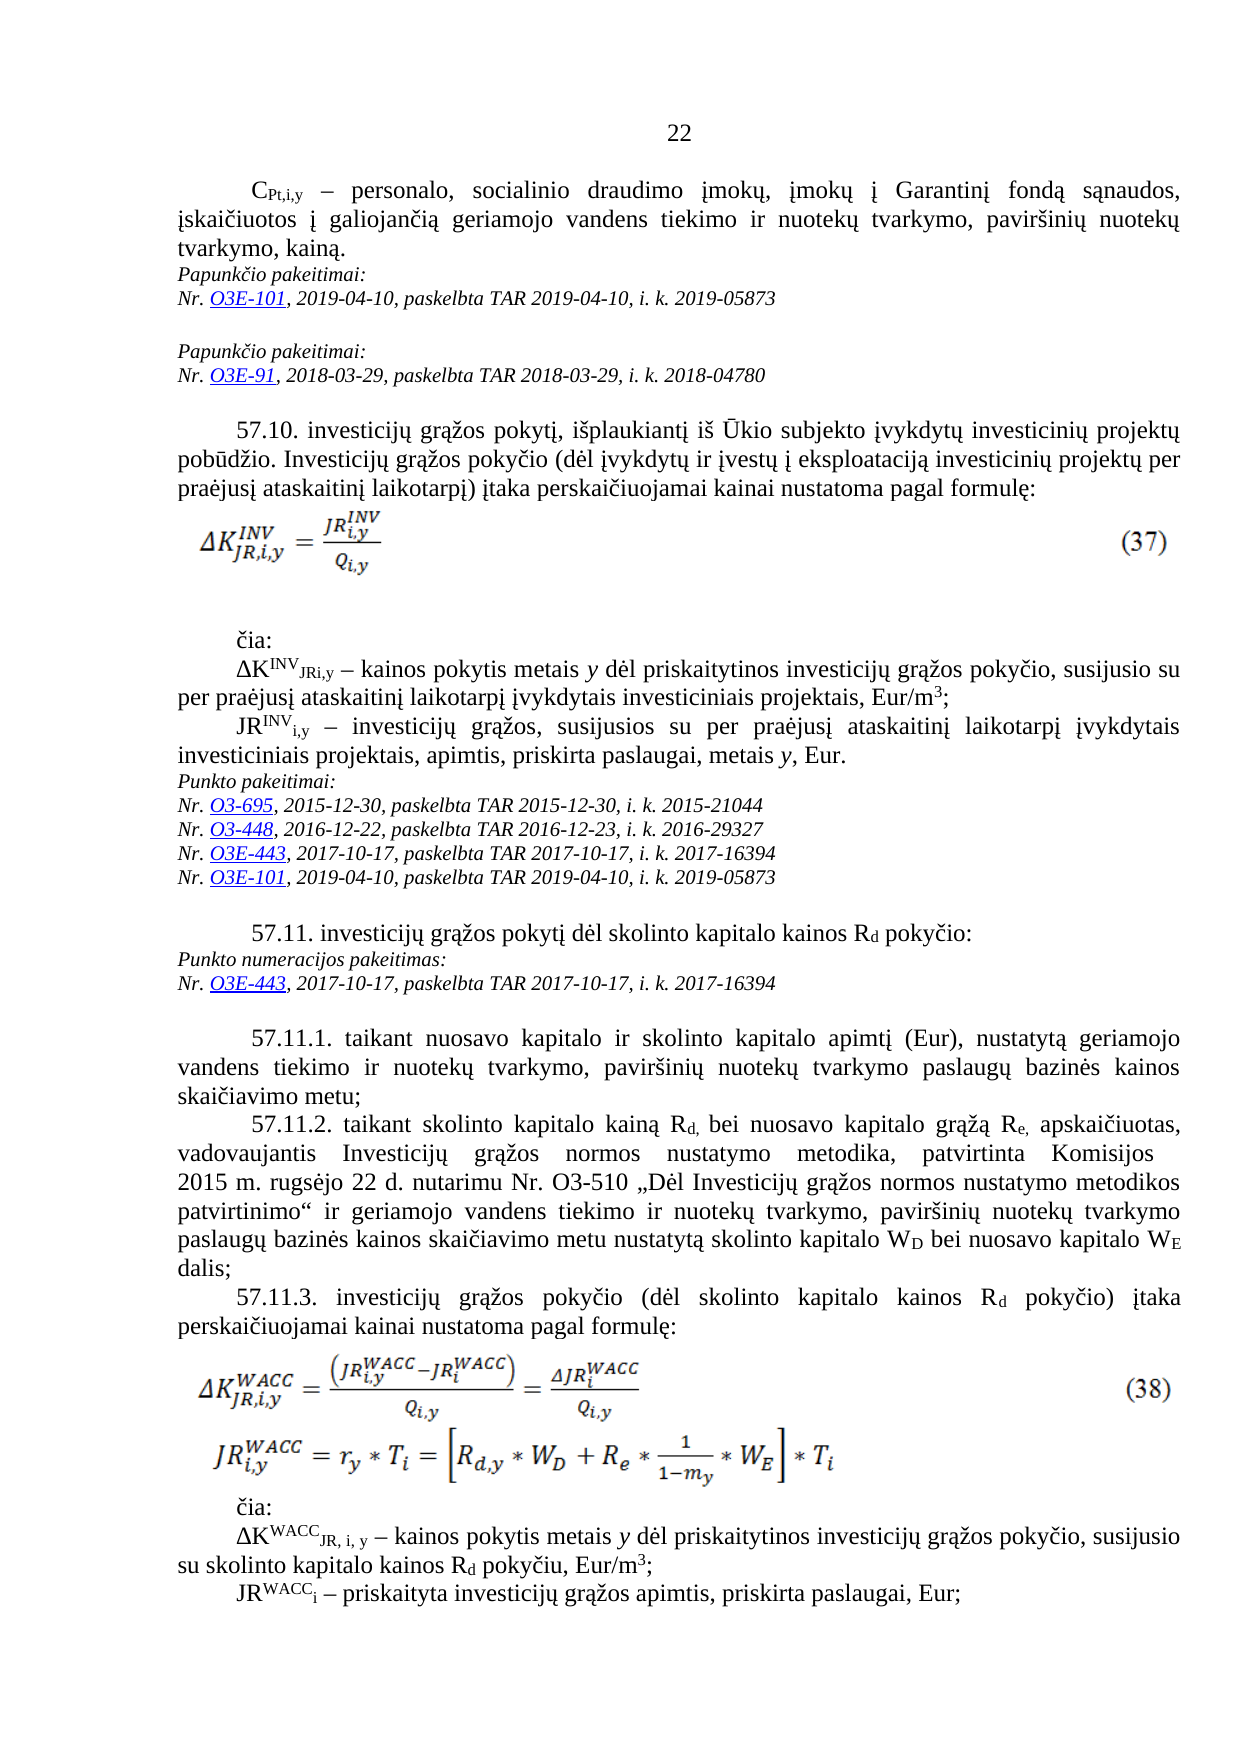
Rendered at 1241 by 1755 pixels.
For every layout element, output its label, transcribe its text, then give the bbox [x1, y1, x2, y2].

text Papunkčio pakeitimai: [177, 262, 1181, 286]
text Papunkčio pakeitimai: [177, 339, 1181, 363]
text Nr. O3E-101, 2019-04-10, paskelbta TAR 2019-04-10, i. k. 2019-05873 [177, 286, 1181, 310]
text 57.10. investicijų grąžos pokytį, išplaukiantį iš Ūkio subjekto įvykdytų investicinių projektų pobūdžio. Investicijų grąžos pokyčio (dėl įvykdytų ir įvestų į eksploataciją investicinių projektų per praėjusį ataskaitinį laikotarpį) įtaka perskaičiuojamai kainai nustatoma pagal formulę: [177, 416, 1181, 501]
text ∆KWACCJR, i, y – kainos pokytis metais y dėl priskaitytinos investicijų grąžos pokyčio, susijusio su skolinto kapitalo kainos Rd pokyčiu, Eur/m3; [177, 1521, 1181, 1578]
text Nr. O3E-91, 2018-03-29, paskelbta TAR 2018-03-29, i. k. 2018-04780 [177, 363, 1181, 387]
text Nr. O3E-443, 2017-10-17, paskelbta TAR 2017-10-17, i. k. 2017-16394 [177, 971, 1181, 994]
text Nr. O3-448, 2016-12-22, paskelbta TAR 2016-12-23, i. k. 2016-29327 [177, 817, 1181, 841]
text ∆KINVJRi,y – kainos pokytis metais y dėl priskaitytinos investicijų grąžos pokyčio, susijusio su per praėjusį ataskaitinį laikotarpį įvykdytais investiciniais projektais, Eur/m3; [177, 654, 1181, 711]
text Nr. O3-695, 2015-12-30, paskelbta TAR 2015-12-30, i. k. 2015-21044 [177, 793, 1181, 817]
text CPt,i,y – personalo, socialinio draudimo įmokų, įmokų į Garantinį fondą sąnaudos, įskaičiuotos į galiojančią geriamojo vandens tiekimo ir nuotekų tvarkymo, paviršinių nuotekų tvarkymo, kainą. [177, 176, 1181, 262]
text čia: [177, 625, 1181, 654]
text JRWACCi – priskaityta investicijų grąžos apimtis, priskirta paslaugai, Eur; [177, 1578, 1181, 1607]
text čia: [177, 1493, 1181, 1521]
text 57.11. investicijų grąžos pokytį dėl skolinto kapitalo kainos Rd pokyčio: [177, 918, 1181, 946]
text Punkto numeracijos pakeitimas: [177, 946, 1181, 971]
text Punkto pakeitimai: [177, 769, 1181, 793]
text 57.11.1. taikant nuosavo kapitalo ir skolinto kapitalo apimtį (Eur), nustatytą geriamojo vandens tiekimo ir nuotekų tvarkymo, paviršinių nuotekų tvarkymo paslaugų bazinės kainos skaičiavimo metu; [177, 1023, 1181, 1109]
text Nr. O3E-101, 2019-04-10, paskelbta TAR 2019-04-10, i. k. 2019-05873 [177, 865, 1181, 889]
text 57.11.2. taikant skolinto kapitalo kainą Rd, bei nuosavo kapitalo grąžą Re, apskaičiuotas, vadovaujantis Investicijų grąžos normos nustatymo metodika, patvirtinta Komisijos 2015 m. rugsėjo 22 d. nutarimu Nr. O3-510 „Dėl Investicijų grąžos normos nustatymo metodikos patvirtinimo“ ir geriamojo vandens tiekimo ir nuotekų tvarkymo, paviršinių nuotekų tvarkymo paslaugų bazinės kainos skaičiavimo metu nustatytą skolinto kapitalo WD bei nuosavo kapitalo WE dalis; [177, 1109, 1181, 1282]
text 57.11.3. investicijų grąžos pokyčio (dėl skolinto kapitalo kainos Rd pokyčio) įtaka perskaičiuojamai kainai nustatoma pagal formulę: [177, 1282, 1181, 1339]
text JRINVi,y – investicijų grąžos, susijusios su per praėjusį ataskaitinį laikotarpį įvykdytais investiciniais projektais, apimtis, priskirta paslaugai, metais y, Eur. [177, 711, 1181, 769]
text Nr. O3E-443, 2017-10-17, paskelbta TAR 2017-10-17, i. k. 2017-16394 [177, 841, 1181, 865]
